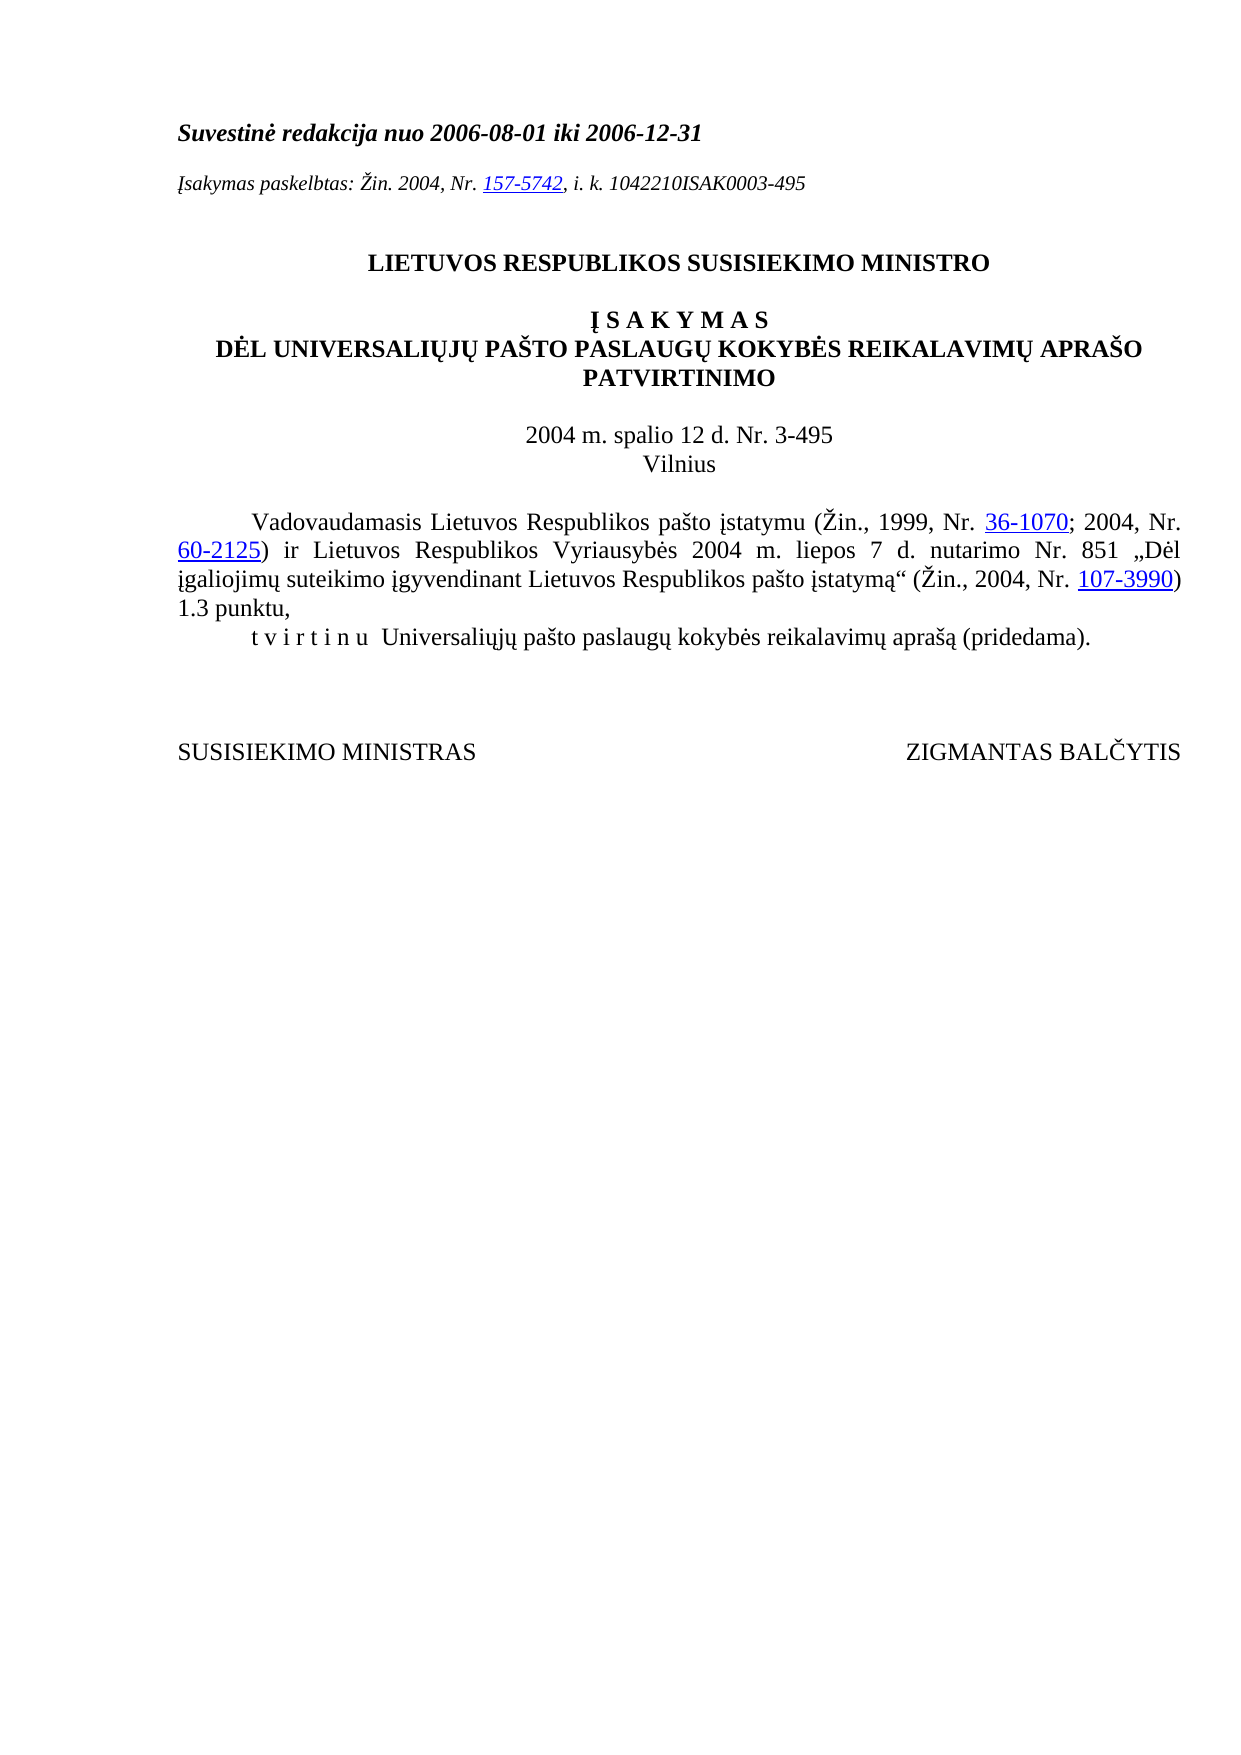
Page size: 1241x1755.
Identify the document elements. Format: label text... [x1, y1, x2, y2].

text 2004 m. spalio 12 d. Nr. 3-495 [177, 420, 1181, 449]
text Vadovaudamasis Lietuvos Respublikos pašto įstatymu (Žin., 1999, Nr. 36-1070; 2004, Nr. 60-2125) ir Lietuvos Respublikos Vyriausybės 2004 m. liepos 7 d. nutarimo Nr. 851 „Dėl įgaliojimų suteikimo įgyvendinant Lietuvos Respublikos pašto įstatymą“ (Žin., 2004, Nr. 107-3990) 1.3 punktu, [177, 507, 1181, 622]
text DĖL UNIVERSALIŲJŲ PAŠTO PASLAUGŲ KOKYBĖS REIKALAVIMŲ APRAŠO PATVIRTINIMO [177, 334, 1181, 392]
text tvirtinu Universaliųjų pašto paslaugų kokybės reikalavimų aprašą (pridedama). [177, 622, 1181, 650]
text Suvestinė redakcija nuo 2006-08-01 iki 2006-12-31 [177, 118, 1181, 147]
text SUSISIEKIMO MINISTRAS ZIGMANTAS BALČYTIS [177, 737, 1181, 765]
text Įsakymas paskelbtas: Žin. 2004, Nr. 157-5742, i. k. 1042210ISAK0003-495 [177, 171, 1181, 195]
text Vilnius [177, 449, 1181, 478]
text LIETUVOS RESPUBLIKOS SUSISIEKIMO MINISTRO [177, 248, 1181, 277]
text Į S A K Y M A S [177, 305, 1181, 334]
